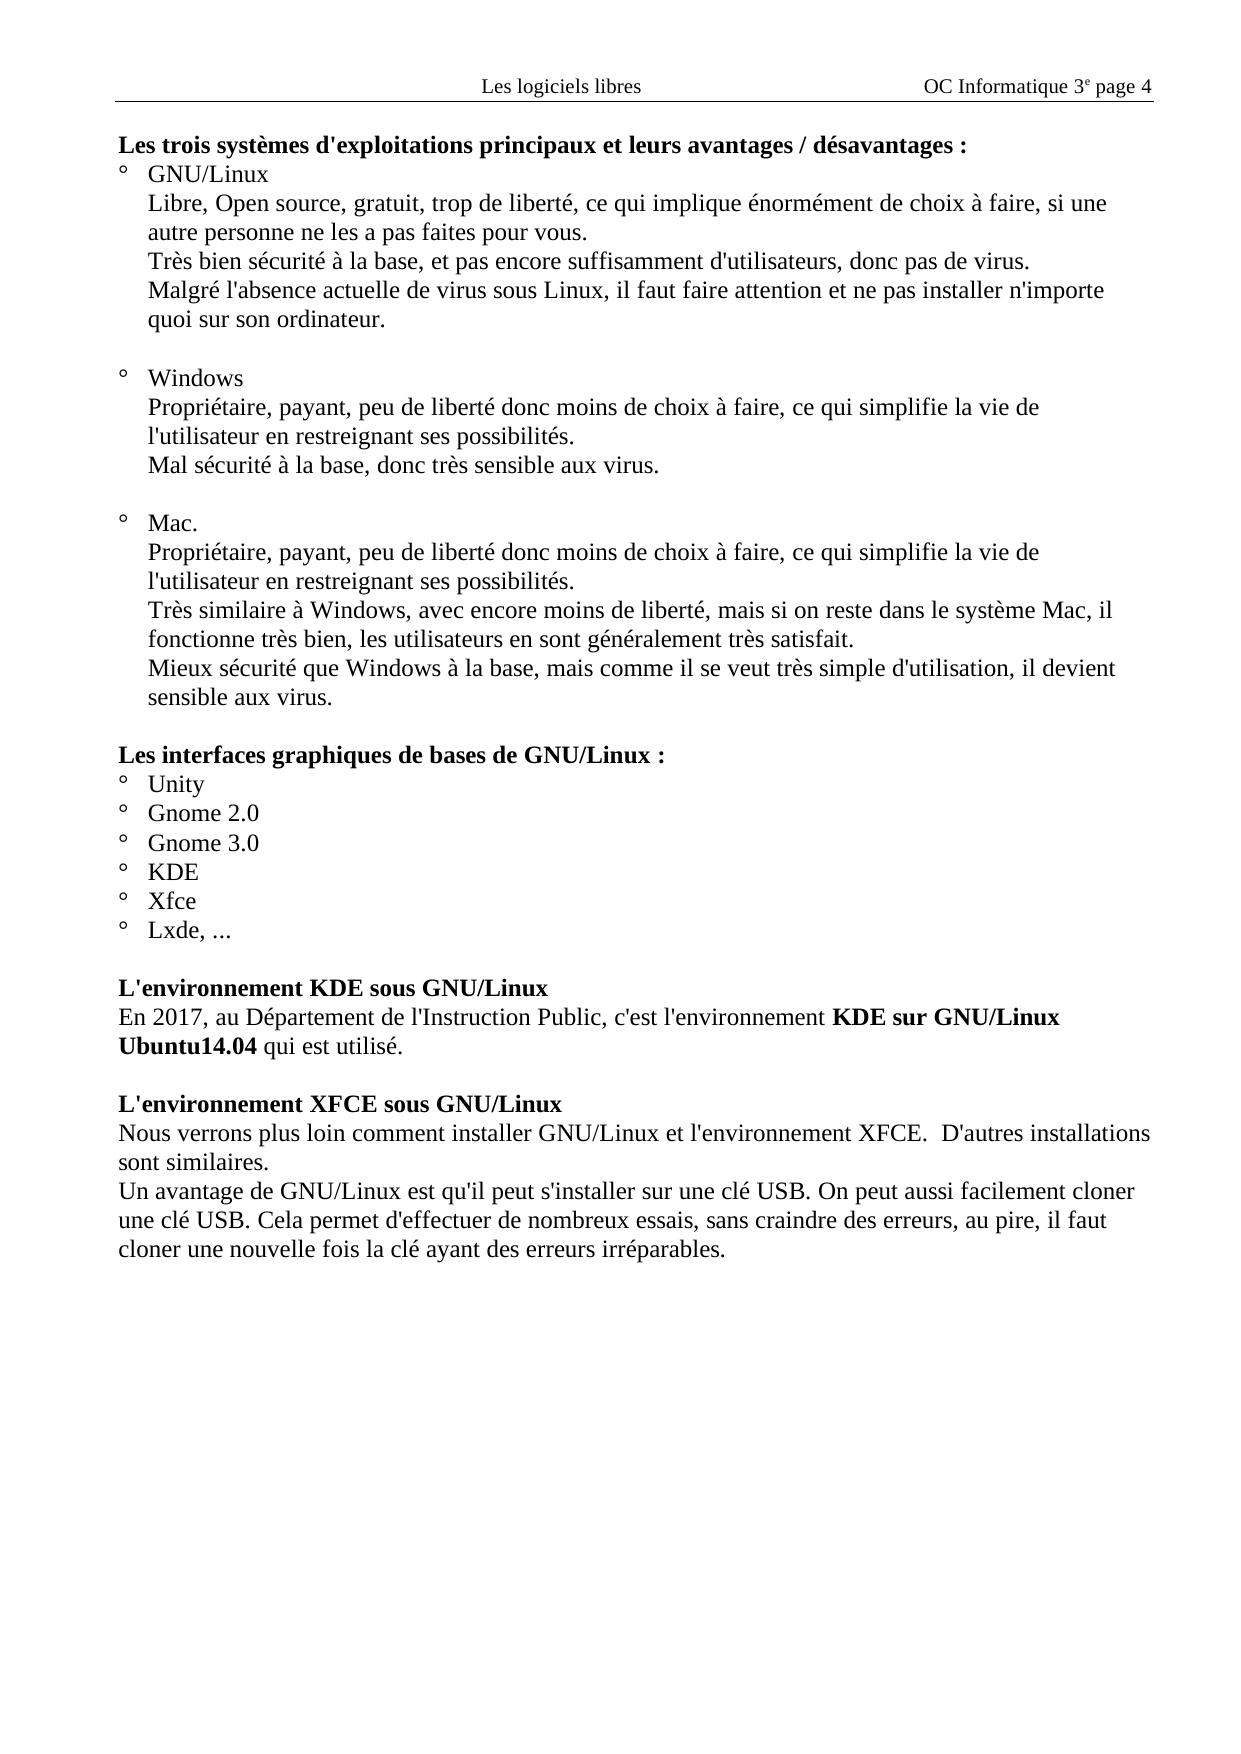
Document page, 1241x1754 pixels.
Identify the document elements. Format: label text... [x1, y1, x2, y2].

text Propriétaire, payant, peu de liberté donc moins de choix à faire, ce qui simplifie la vie de l'utilisateur en restreignant ses possibilités. [118, 537, 1152, 595]
text ° Gnome 3.0 [118, 827, 1152, 856]
text Très similaire à Windows, avec encore moins de liberté, mais si on reste dans le système Mac, il fonctionne très bien, les utilisateurs en sont généralement très satisfait. [118, 595, 1152, 653]
text En 2017, au Département de l'Instruction Public, c'est l'environnement KDE sur GNU/Linux Ubuntu14.04 qui est utilisé. [118, 1002, 1152, 1060]
text L'environnement XFCE sous GNU/Linux [118, 1089, 1152, 1118]
text ° KDE [118, 856, 1152, 886]
text ° Lxde, ... [118, 914, 1152, 944]
text Mieux sécurité que Windows à la base, mais comme il se veut très simple d'utilisation, il devient sensible aux virus. [118, 653, 1152, 711]
text ° Mac. [118, 508, 1152, 537]
text Libre, Open source, gratuit, trop de liberté, ce qui implique énormément de choix à faire, si une autre personne ne les a pas faites pour vous. [118, 188, 1152, 246]
text ° Gnome 2.0 [118, 798, 1152, 827]
text Malgré l'absence actuelle de virus sous Linux, il faut faire attention et ne pas installer n'importe quoi sur son ordinateur. [118, 275, 1152, 333]
text Très bien sécurité à la base, et pas encore suffisamment d'utilisateurs, donc pas de virus. [118, 246, 1152, 275]
text Nous verrons plus loin comment installer GNU/Linux et l'environnement XFCE. D'autres installations sont similaires. [118, 1118, 1152, 1176]
text ° Unity [118, 769, 1152, 798]
text Un avantage de GNU/Linux est qu'il peut s'installer sur une clé USB. On peut aussi facilement cloner une clé USB. Cela permet d'effectuer de nombreux essais, sans craindre des erreurs, au pire, il faut cloner une nouvelle fois la clé ayant des erreurs irréparables. [118, 1176, 1152, 1263]
text Les interfaces graphiques de bases de GNU/Linux : [118, 740, 1152, 769]
text Les trois systèmes d'exploitations principaux et leurs avantages / désavantages : [118, 130, 1152, 159]
text ° GNU/Linux [118, 159, 1152, 188]
text ° Windows [118, 362, 1152, 391]
text Mal sécurité à la base, donc très sensible aux virus. [118, 449, 1152, 479]
text Propriétaire, payant, peu de liberté donc moins de choix à faire, ce qui simplifie la vie de l'utilisateur en restreignant ses possibilités. [118, 391, 1152, 449]
text L'environnement KDE sous GNU/Linux [118, 973, 1152, 1002]
text ° Xfce [118, 886, 1152, 914]
